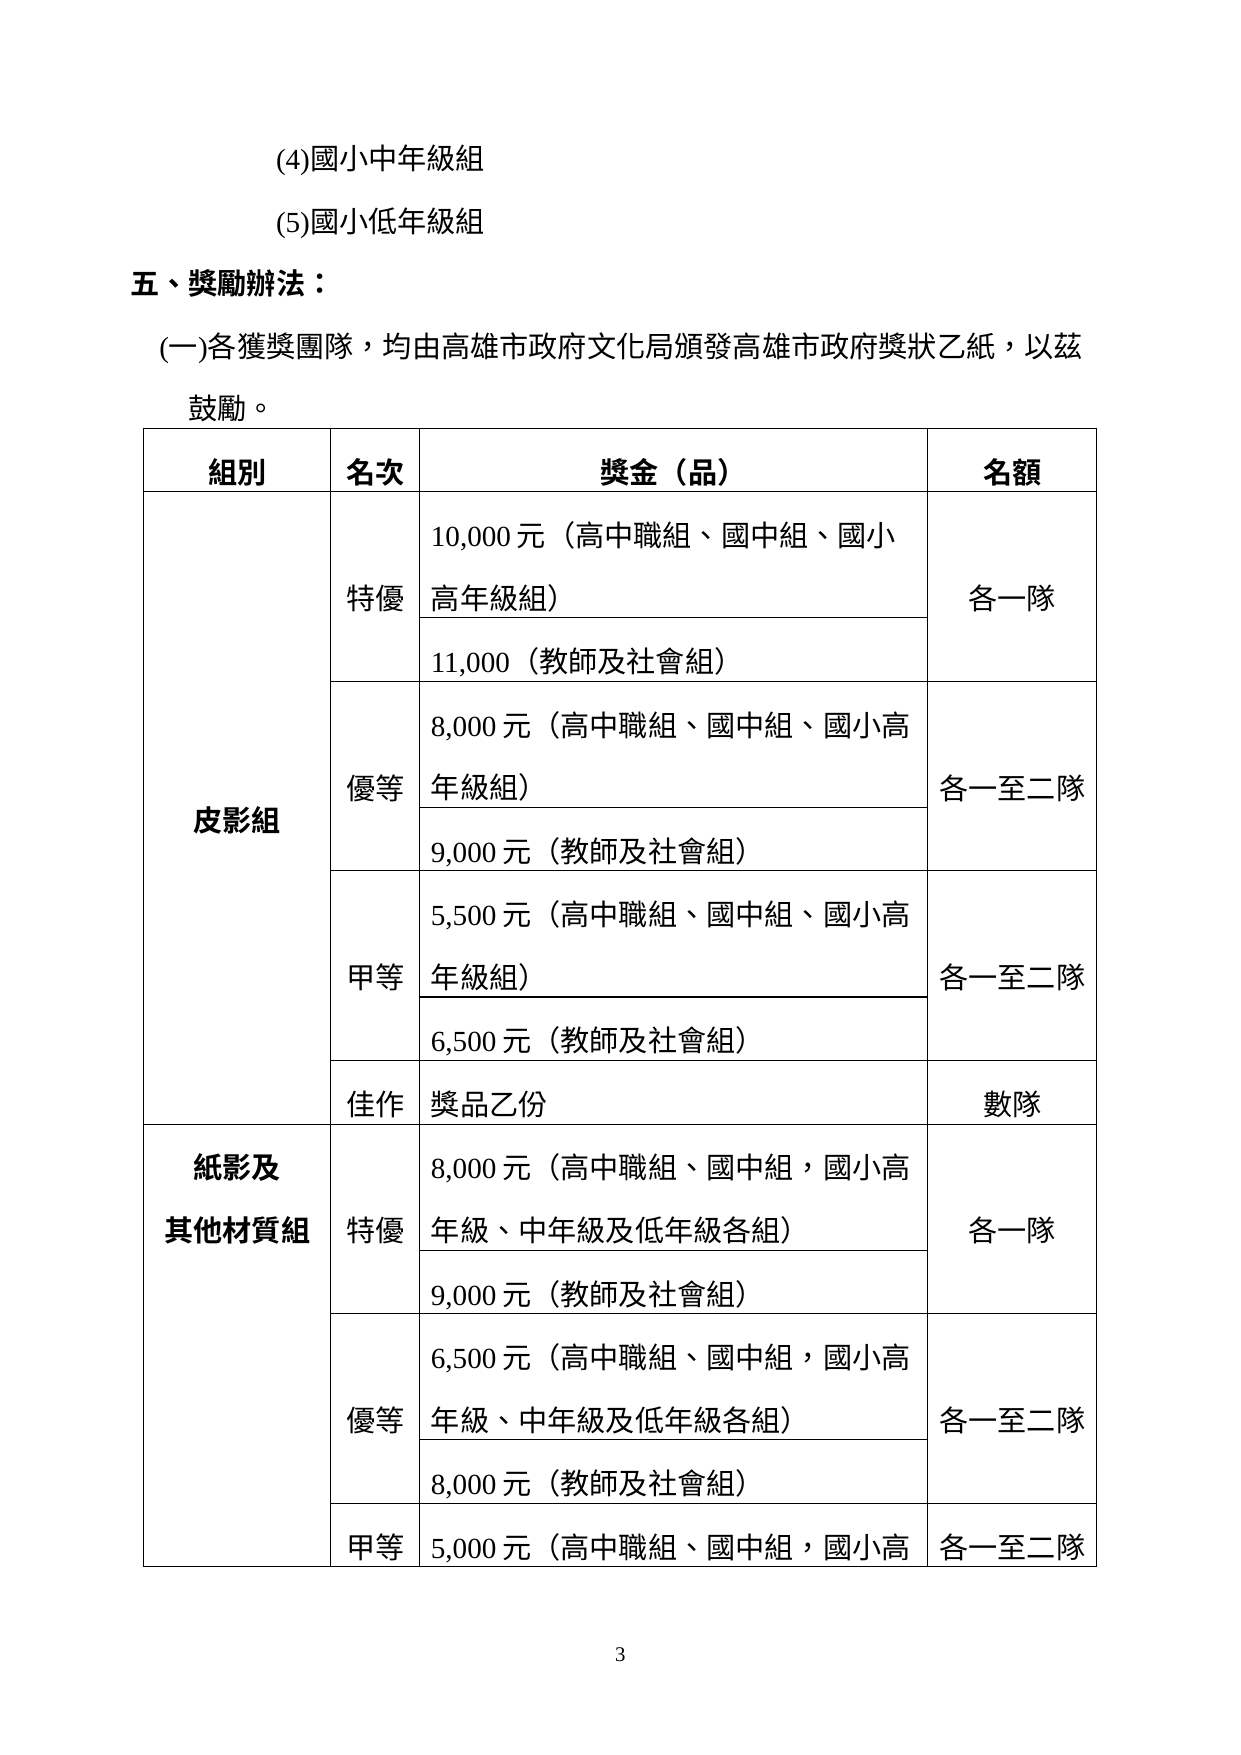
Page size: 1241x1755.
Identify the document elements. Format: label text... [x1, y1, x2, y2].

table_cell 9,000元（教師及社會組） [420, 808, 927, 870]
table_cell 6,500元（高中職組、國中組，國小高年級、中年級及低年級各組） [420, 1314, 927, 1439]
table_cell 甲等 [331, 1504, 419, 1566]
text 五、獎勵辦法： [130, 240, 1110, 303]
text (4)國小中年級組 [130, 115, 1110, 178]
table_cell 5,500元（高中職組、國中組、國小高年級組） [420, 871, 927, 996]
table_cell 6,500元（教師及社會組） [420, 998, 927, 1060]
table_cell 數隊 [928, 1061, 1096, 1123]
table_header 組別 [144, 429, 330, 491]
table_cell 8,000元（高中職組、國中組，國小高年級、中年級及低年級各組） [420, 1125, 927, 1249]
table_header 獎金（品） [420, 429, 927, 491]
text (5)國小低年級組 [130, 178, 1110, 240]
table_cell 各一至二隊 [928, 1314, 1096, 1503]
table_header 名額 [928, 429, 1096, 491]
table_cell 各一至二隊 [928, 1504, 1096, 1566]
table_cell 11,000（教師及社會組） [420, 618, 927, 681]
table_cell 特優 [331, 492, 419, 681]
table_cell 優等 [331, 1314, 419, 1503]
table_cell 10,000元（高中職組、國中組、國小高年級組） [420, 492, 927, 617]
table_cell 佳作 [331, 1061, 419, 1123]
table_cell 獎品乙份 [420, 1061, 927, 1123]
table_cell 皮影組 [144, 492, 330, 1123]
table_cell 8,000元（高中職組、國中組、國小高年級組） [420, 682, 927, 807]
table_cell 特優 [331, 1125, 419, 1313]
table_cell 各一隊 [928, 492, 1096, 681]
table_cell 各一隊 [928, 1125, 1096, 1313]
table_header 名次 [331, 429, 419, 491]
table_cell 紙影及 其他材質組 [144, 1125, 330, 1566]
table_cell 各一至二隊 [928, 682, 1096, 870]
table_cell 5,000元（高中職組、國中組，國小高 [420, 1504, 927, 1566]
table_cell 9,000元（教師及社會組） [420, 1251, 927, 1313]
table_cell 優等 [331, 682, 419, 870]
table_cell 甲等 [331, 871, 419, 1060]
table_cell 8,000元（教師及社會組） [420, 1440, 927, 1503]
text 鼓勵。 [130, 365, 1110, 428]
text (一)各獲獎團隊，均由高雄市政府文化局頒發高雄市政府獎狀乙紙，以茲 [130, 303, 1110, 365]
table_cell 各一至二隊 [928, 871, 1096, 1060]
